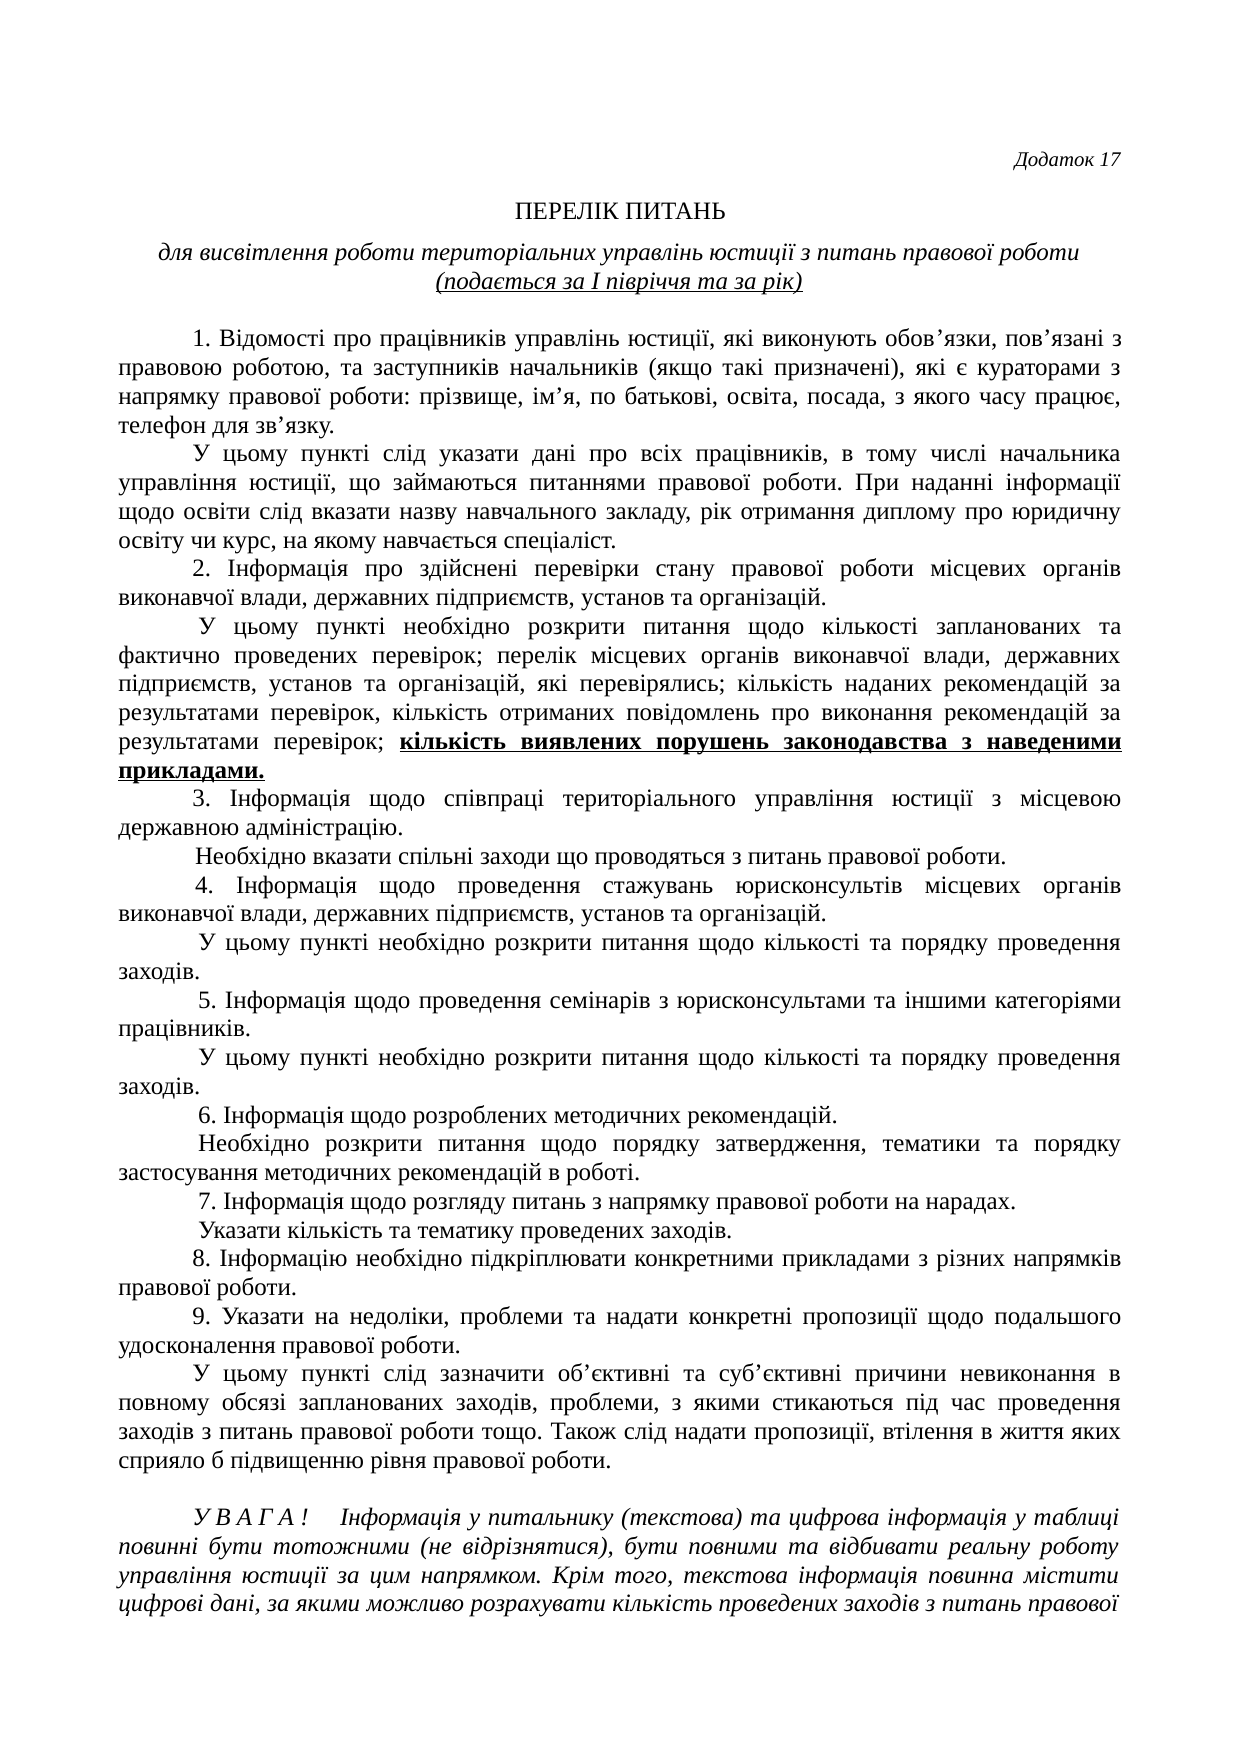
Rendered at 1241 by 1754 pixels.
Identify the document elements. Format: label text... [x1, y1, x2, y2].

text У В А Г А ! Інформація у питальнику (текстова) та цифрова інформація у таблиці повинні бути тотожними (не відрізнятися), бути повними та відбивати реальну роботу управління юстиції за цим напрямком. Крім того, текстова інформація повинна містити цифрові дані, за якими можливо розрахувати кількість проведених заходів з питань правової [118, 1502, 1122, 1617]
text 6. Інформація щодо розроблених методичних рекомендацій. [118, 1100, 1122, 1128]
text 5. Інформація щодо проведення семінарів з юрисконсультами та іншими категоріями працівників. [118, 985, 1122, 1042]
title ПЕРЕЛІК ПИТАНЬ [118, 196, 1122, 225]
text 4. Інформація щодо проведення стажувань юрисконсультів місцевих органів виконавчої влади, державних підприємств, установ та організацій. [118, 870, 1122, 927]
text У цьому пункті необхідно розкрити питання щодо кількості та порядку проведення заходів. [118, 1042, 1122, 1100]
text Необхідно вказати спільні заходи що проводяться з питань правової роботи. [118, 841, 1122, 870]
text 3. Інформація щодо співпраці територіального управління юстиції з місцевою державною адміністрацію. [118, 783, 1122, 841]
text У цьому пункті слід указати дані про всіх працівників, в тому числі начальника управління юстиції, що займаються питаннями правової роботи. При наданні інформації щодо освіти слід вказати назву навчального закладу, рік отримання диплому про юридичну освіту чи курс, на якому навчається спеціаліст. [118, 438, 1122, 553]
text У цьому пункті слід зазначити об’єктивні та суб’єктивні причини невиконання в повному обсязі запланованих заходів, проблеми, з якими стикаються під час проведення заходів з питань правової роботи тощо. Також слід надати пропозиції, втілення в життя яких сприяло б підвищенню рівня правової роботи. [118, 1358, 1122, 1473]
text 8. Інформацію необхідно підкріплювати конкретними прикладами з різних напрямків правової роботи. [118, 1243, 1122, 1301]
text 7. Інформація щодо розгляду питань з напрямку правової роботи на нарадах. [118, 1186, 1122, 1215]
text 1. Відомості про працівників управлінь юстиції, які виконують обов’язки, пов’язані з правовою роботою, та заступників начальників (якщо такі призначені), які є кураторами з напрямку правової роботи: прізвище, ім’я, по батькові, освіта, посада, з якого часу працює, телефон для зв’язку. [118, 323, 1122, 438]
text (подається за I півріччя та за рік) [118, 266, 1122, 295]
text Необхідно розкрити питання щодо порядку затвердження, тематики та порядку застосування методичних рекомендацій в роботі. [118, 1128, 1122, 1186]
text Указати кількість та тематику проведених заходів. [118, 1215, 1122, 1243]
text для висвітлення роботи територіальних управлінь юстиції з питань правової роботи [118, 237, 1122, 266]
text Додаток 17 [118, 147, 1122, 171]
text 2. Інформація про здійснені перевірки стану правової роботи місцевих органів виконавчої влади, державних підприємств, установ та організацій. [118, 553, 1122, 611]
text У цьому пункті необхідно розкрити питання щодо кількості та порядку проведення заходів. [118, 927, 1122, 985]
text У цьому пункті необхідно розкрити питання щодо кількості запланованих та фактично проведених перевірок; перелік місцевих органів виконавчої влади, державних підприємств, установ та організацій, які перевірялись; кількість наданих рекомендацій за результатами перевірок, кількість отриманих повідомлень про виконання рекомендацій за результатами перевірок; кількість виявлених порушень законодавства з наведеними прикладами. [118, 611, 1122, 783]
text 9. Указати на недоліки, проблеми та надати конкретні пропозиції щодо подальшого удосконалення правової роботи. [118, 1301, 1122, 1358]
